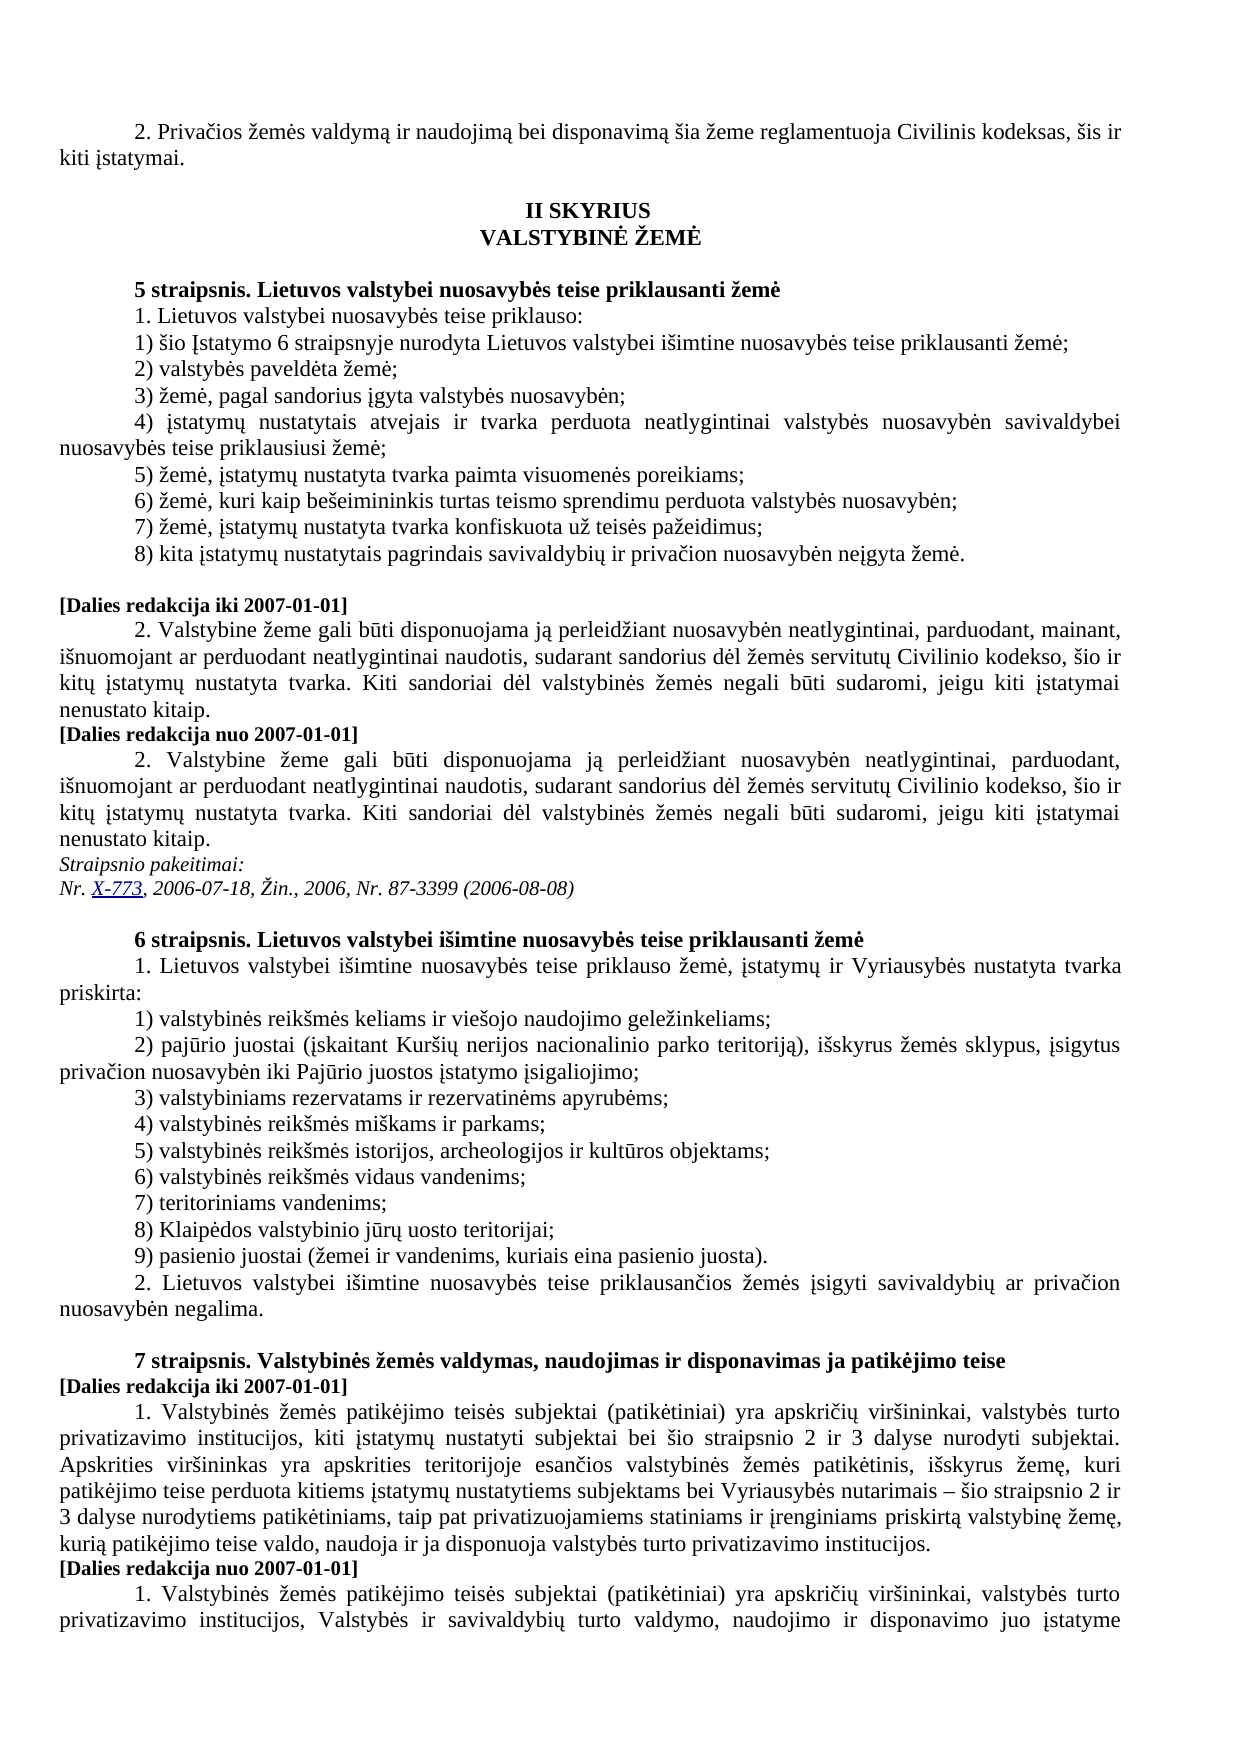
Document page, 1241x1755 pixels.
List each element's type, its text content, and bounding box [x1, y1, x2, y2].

text [Dalies redakcija iki 2007-01-01] [59, 1374, 1122, 1398]
text [Dalies redakcija nuo 2007-01-01] [59, 1556, 1122, 1580]
text 9) pasienio juostai (žemei ir vandenims, kuriais eina pasienio juosta). [59, 1242, 1122, 1268]
text 2. Lietuvos valstybei išimtine nuosavybės teise priklausančios žemės įsigyti savivaldybių ar privačion nuosavybėn negalima. [59, 1268, 1122, 1321]
text 3) valstybiniams rezervatams ir rezervatinėms apyrubėms; [59, 1084, 1122, 1110]
text 5) valstybinės reikšmės istorijos, archeologijos ir kultūros objektams; [59, 1137, 1122, 1163]
text 5 straipsnis. Lietuvos valstybei nuosavybės teise priklausanti žemė [59, 276, 1122, 303]
subtitle II skyrius [59, 197, 1122, 223]
text 6) žemė, kuri kaip bešeimininkis turtas teismo sprendimu perduota valstybės nuosavybėn; [59, 487, 1122, 513]
text 2. Privačios žemės valdymą ir naudojimą bei disponavimą šia žeme reglamentuoja Civilinis kodeksas, šis ir kiti įstatymai. [59, 118, 1122, 171]
text 4) valstybinės reikšmės miškams ir parkams; [59, 1110, 1122, 1137]
text 1. Valstybinės žemės patikėjimo teisės subjektai (patikėtiniai) yra apskričių viršininkai, valstybės turto privatizavimo institucijos, kiti įstatymų nustatyti subjektai bei šio straipsnio 2 ir 3 dalyse nurodyti subjektai. Apskrities viršininkas yra apskrities teritorijoje esančios valstybinės žemės patikėtinis, išskyrus žemę, kuri patikėjimo teise perduota kitiems įstatymų nustatytiems subjektams bei Vyriausybės nutarimais – šio straipsnio 2 ir 3 dalyse nurodytiems patikėtiniams, taip pat privatizuojamiems statiniams ir įrenginiams priskirtą valstybinę žemę, kurią patikėjimo teise valdo, naudoja ir ja disponuoja valstybės turto privatizavimo institucijos. [59, 1398, 1122, 1556]
text 2. Valstybine žeme gali būti disponuojama ją perleidžiant nuosavybėn neatlygintinai, parduodant, išnuomojant ar perduodant neatlygintinai naudotis, sudarant sandorius dėl žemės servitutų Civilinio kodekso, šio ir kitų įstatymų nustatyta tvarka. Kiti sandoriai dėl valstybinės žemės negali būti sudaromi, jeigu kiti įstatymai nenustato kitaip. [59, 746, 1122, 851]
text Straipsnio pakeitimai: [59, 851, 1122, 876]
text 1. Lietuvos valstybei nuosavybės teise priklauso: [59, 303, 1122, 329]
text 6) valstybinės reikšmės vidaus vandenims; [59, 1163, 1122, 1189]
text 3) žemė, pagal sandorius įgyta valstybės nuosavybėn; [59, 382, 1122, 408]
text 2) valstybės paveldėta žemė; [59, 355, 1122, 382]
text 2. Valstybine žeme gali būti disponuojama ją perleidžiant nuosavybėn neatlygintinai, parduodant, mainant, išnuomojant ar perduodant neatlygintinai naudotis, sudarant sandorius dėl žemės servitutų Civilinio kodekso, šio ir kitų įstatymų nustatyta tvarka. Kiti sandoriai dėl valstybinės žemės negali būti sudaromi, jeigu kiti įstatymai nenustato kitaip. [59, 617, 1122, 722]
text 2) pajūrio juostai (įskaitant Kuršių nerijos nacionalinio parko teritoriją), išskyrus žemės sklypus, įsigytus privačion nuosavybėn iki Pajūrio juostos įstatymo įsigaliojimo; [59, 1031, 1122, 1084]
text Nr. X-773, 2006-07-18, Žin., 2006, Nr. 87-3399 (2006-08-08) [59, 876, 1122, 899]
text 6 straipsnis. Lietuvos valstybei išimtine nuosavybės teise priklausanti žemė [59, 926, 1122, 952]
text 4) įstatymų nustatytais atvejais ir tvarka perduota neatlygintinai valstybės nuosavybėn savivaldybei nuosavybės teise priklausiusi žemė; [59, 408, 1122, 461]
text [Dalies redakcija iki 2007-01-01] [59, 592, 1122, 617]
text 8) kita įstatymų nustatytais pagrindais savivaldybių ir privačion nuosavybėn neįgyta žemė. [59, 540, 1122, 566]
text 1. Valstybinės žemės patikėjimo teisės subjektai (patikėtiniai) yra apskričių viršininkai, valstybės turto privatizavimo institucijos, Valstybės ir savivaldybių turto valdymo, naudojimo ir disponavimo juo įstatyme [59, 1580, 1122, 1633]
text 1) šio Įstatymo 6 straipsnyje nurodyta Lietuvos valstybei išimtine nuosavybės teise priklausanti žemė; [59, 329, 1122, 355]
text 7 straipsnis. Valstybinės žemės valdymas, naudojimas ir disponavimas ja patikėjimo teise [134, 1348, 1122, 1374]
text 1) valstybinės reikšmės keliams ir viešojo naudojimo geležinkeliams; [59, 1005, 1122, 1031]
text 7) teritoriniams vandenims; [59, 1189, 1122, 1216]
text 5) žemė, įstatymų nustatyta tvarka paimta visuomenės poreikiams; [59, 461, 1122, 487]
text 7) žemė, įstatymų nustatyta tvarka konfiskuota už teisės pažeidimus; [59, 513, 1122, 540]
text 8) Klaipėdos valstybinio jūrų uosto teritorijai; [59, 1216, 1122, 1242]
subtitle Valstybinė žemė [59, 223, 1122, 250]
text [Dalies redakcija nuo 2007-01-01] [59, 722, 1122, 746]
text 1. Lietuvos valstybei išimtine nuosavybės teise priklauso žemė, įstatymų ir Vyriausybės nustatyta tvarka priskirta: [59, 952, 1122, 1005]
